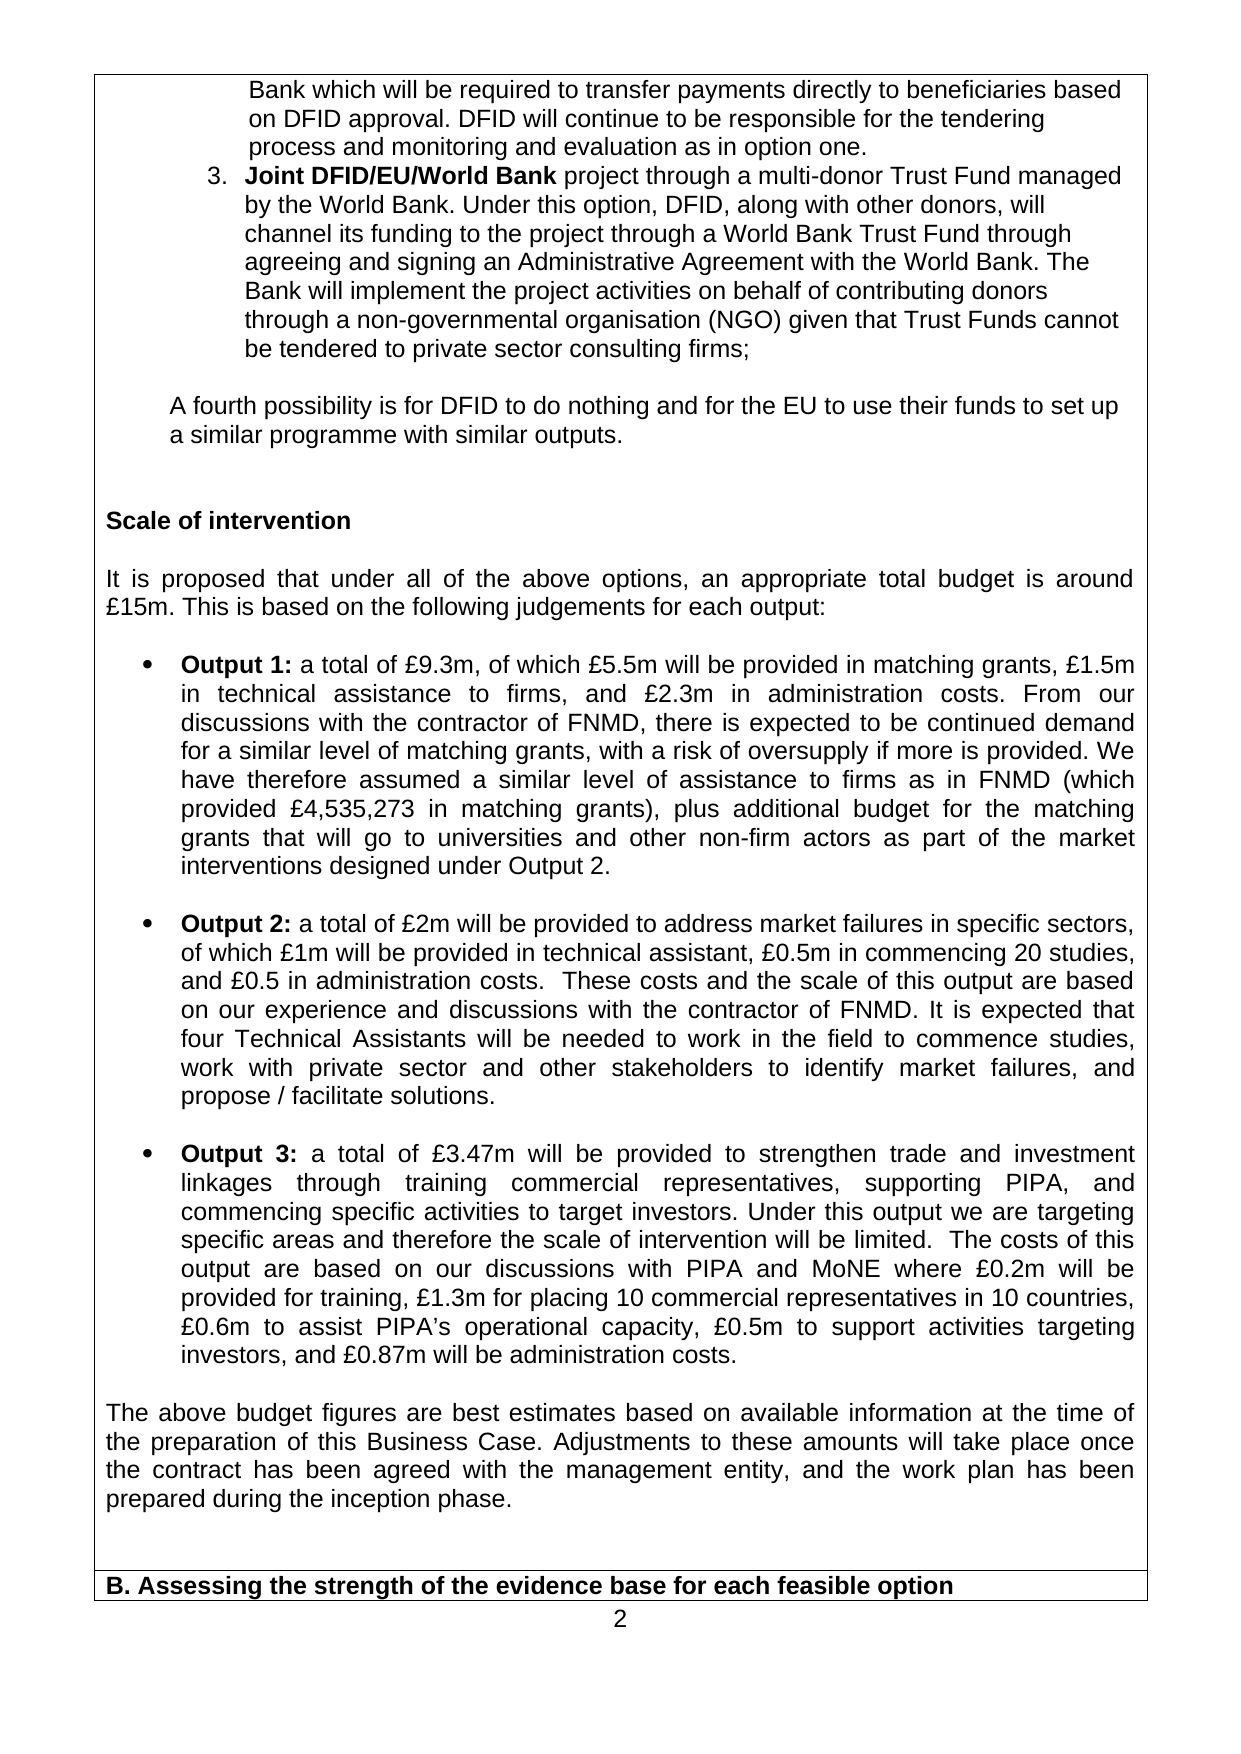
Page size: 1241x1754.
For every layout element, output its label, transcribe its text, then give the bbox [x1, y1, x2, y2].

table_header Bank which will be required to transfer payments directly to beneficiaries based on DFID approval. DFID will continue to be responsible for the tendering process and monitoring and evaluation as in option one. Joint DFID/EU/World Bank project through a multi-donor Trust Fund managed by the World Bank. Under this option, DFID, along with other donors, will channel its funding to the project through a World Bank Trust Fund through agreeing and signing an Administrative Agreement with the World Bank. The Bank will implement the project activities on behalf of contributing donors through a non-governmental organisation (NGO) given that Trust Funds cannot be tendered to private sector consulting firms; A fourth possibility is for DFID to do nothing and for the EU to use their funds to set up a similar programme with similar outputs. Scale of intervention It is proposed that under all of the above options, an appropriate total budget is around £15m. This is based on the following judgements for each output: Output 1: a total of £9.3m, of which £5.5m will be provided in matching grants, £1.5m in technical assistance to firms, and £2.3m in administration costs. From our discussions with the contractor of FNMD, there is expected to be continued demand for a similar level of matching grants, with a risk of oversupply if more is provided. We have therefore assumed a similar level of assistance to firms as in FNMD (which provided £4,535,273 in matching grants), plus additional budget for the matching grants that will go to universities and other non-firm actors as part of the market interventions designed under Output 2. Output 2: a total of £2m will be provided to address market failures in specific sectors, of which £1m will be provided in technical assistant, £0.5m in commencing 20 studies, and £0.5 in administration costs. These costs and the scale of this output are based on our experience and discussions with the contractor of FNMD. It is expected that four Technical Assistants will be needed to work in the field to commence studies, work with private sector and other stakeholders to identify market failures, and propose / facilitate solutions. Output 3: a total of £3.47m will be provided to strengthen trade and investment linkages through training commercial representatives, supporting PIPA, and commencing specific activities to target investors. Under this output we are targeting specific areas and therefore the scale of intervention will be limited. The costs of this output are based on our discussions with PIPA and MoNE where £0.2m will be provided for training, £1.3m for placing 10 commercial representatives in 10 countries, £0.6m to assist PIPA’s operational capacity, £0.5m to support activities targeting investors, and £0.87m will be administration costs. The above budget figures are best estimates based on available information at the time of the preparation of this Business Case. Adjustments to these amounts will take place once the contract has been agreed with the management entity, and the work plan has been prepared during the inception phase. [95, 75, 1147, 1570]
